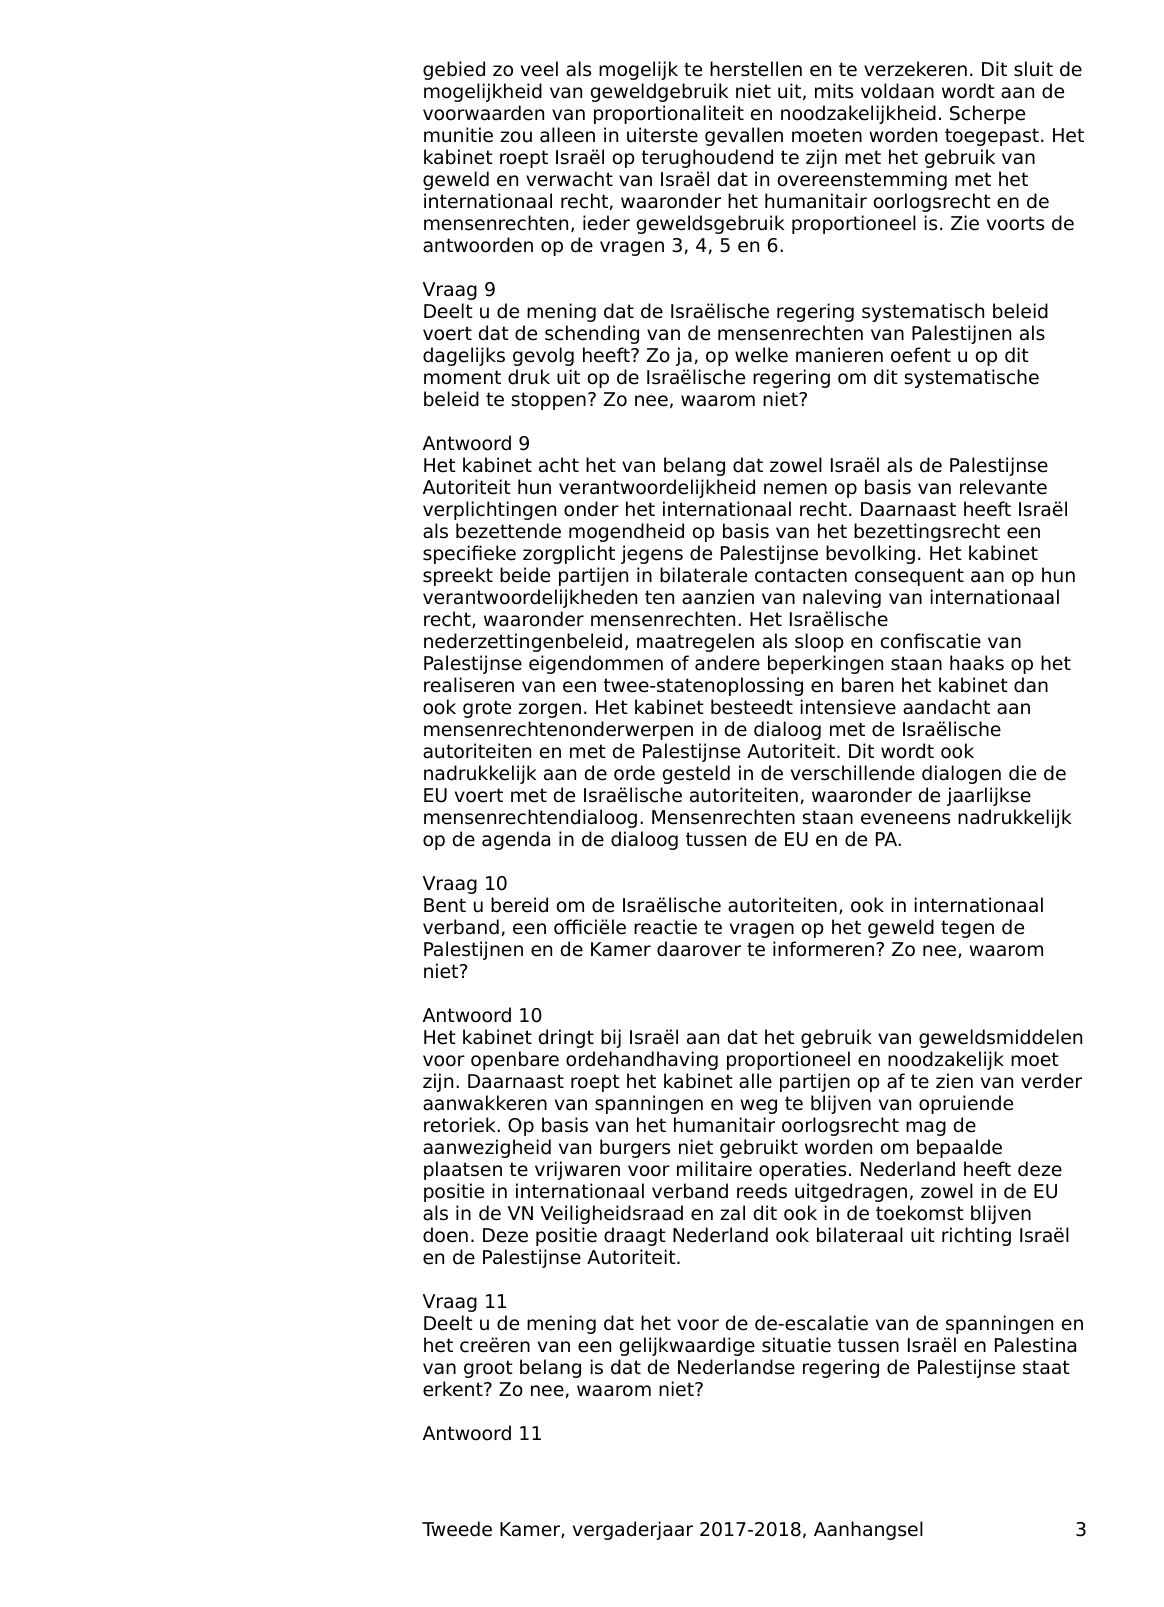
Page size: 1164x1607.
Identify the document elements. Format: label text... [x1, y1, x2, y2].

text Bent u bereid om de Israëlische autoriteiten, ook in internationaal verband, een officiële reactie te vragen op het geweld tegen de Palestijnen en de Kamer daarover te informeren? Zo nee, waarom niet? [422, 895, 1087, 983]
text Antwoord 9 [422, 433, 1087, 455]
text Vraag 9 [422, 279, 1087, 301]
text Deelt u de mening dat het voor de de-escalatie van de spanningen en het creëren van een gelijkwaardige situatie tussen Israël en Palestina van groot belang is dat de Nederlandse regering de Palestijnse staat erkent? Zo nee, waarom niet? [422, 1313, 1087, 1401]
text gebied zo veel als mogelijk te herstellen en te verzekeren. Dit sluit de mogelijkheid van geweldgebruik niet uit, mits voldaan wordt aan de voorwaarden van proportionaliteit en noodzakelijkheid. Scherpe munitie zou alleen in uiterste gevallen moeten worden toegepast. Het kabinet roept Israël op terughoudend te zijn met het gebruik van geweld en verwacht van Israël dat in overeenstemming met het internationaal recht, waaronder het humanitair oorlogsrecht en de mensenrechten, ieder geweldsgebruik proportioneel is. Zie voorts de antwoorden op de vragen 3, 4, 5 en 6. [422, 59, 1087, 257]
text Vraag 11 [422, 1291, 1087, 1313]
text Antwoord 11 [422, 1423, 1087, 1445]
text Deelt u de mening dat de Israëlische regering systematisch beleid voert dat de schending van de mensenrechten van Palestijnen als dagelijks gevolg heeft? Zo ja, op welke manieren oefent u op dit moment druk uit op de Israëlische regering om dit systematische beleid te stoppen? Zo nee, waarom niet? [422, 301, 1087, 411]
text Antwoord 10 [422, 1005, 1087, 1027]
text Het kabinet dringt bij Israël aan dat het gebruik van geweldsmiddelen voor openbare ordehandhaving proportioneel en noodzakelijk moet zijn. Daarnaast roept het kabinet alle partijen op af te zien van verder aanwakkeren van spanningen en weg te blijven van opruiende retoriek. Op basis van het humanitair oorlogsrecht mag de aanwezigheid van burgers niet gebruikt worden om bepaalde plaatsen te vrijwaren voor militaire operaties. Nederland heeft deze positie in internationaal verband reeds uitgedragen, zowel in de EU als in de VN Veiligheidsraad en zal dit ook in de toekomst blijven doen. Deze positie draagt Nederland ook bilateraal uit richting Israël en de Palestijnse Autoriteit. [422, 1027, 1087, 1269]
text Vraag 10 [422, 873, 1087, 895]
text Het kabinet acht het van belang dat zowel Israël als de Palestijnse Autoriteit hun verantwoordelijkheid nemen op basis van relevante verplichtingen onder het internationaal recht. Daarnaast heeft Israël als bezettende mogendheid op basis van het bezettingsrecht een specifieke zorgplicht jegens de Palestijnse bevolking. Het kabinet spreekt beide partijen in bilaterale contacten consequent aan op hun verantwoordelijkheden ten aanzien van naleving van internationaal recht, waaronder mensenrechten. Het Israëlische nederzettingenbeleid, maatregelen als sloop en confiscatie van Palestijnse eigendommen of andere beperkingen staan haaks op het realiseren van een twee-statenoplossing en baren het kabinet dan ook grote zorgen. Het kabinet besteedt intensieve aandacht aan mensenrechtenonderwerpen in de dialoog met de Israëlische autoriteiten en met de Palestijnse Autoriteit. Dit wordt ook nadrukkelijk aan de orde gesteld in de verschillende dialogen die de EU voert met de Israëlische autoriteiten, waaronder de jaarlijkse mensenrechtendialoog. Mensenrechten staan eveneens nadrukkelijk op de agenda in de dialoog tussen de EU en de PA. [422, 455, 1087, 851]
